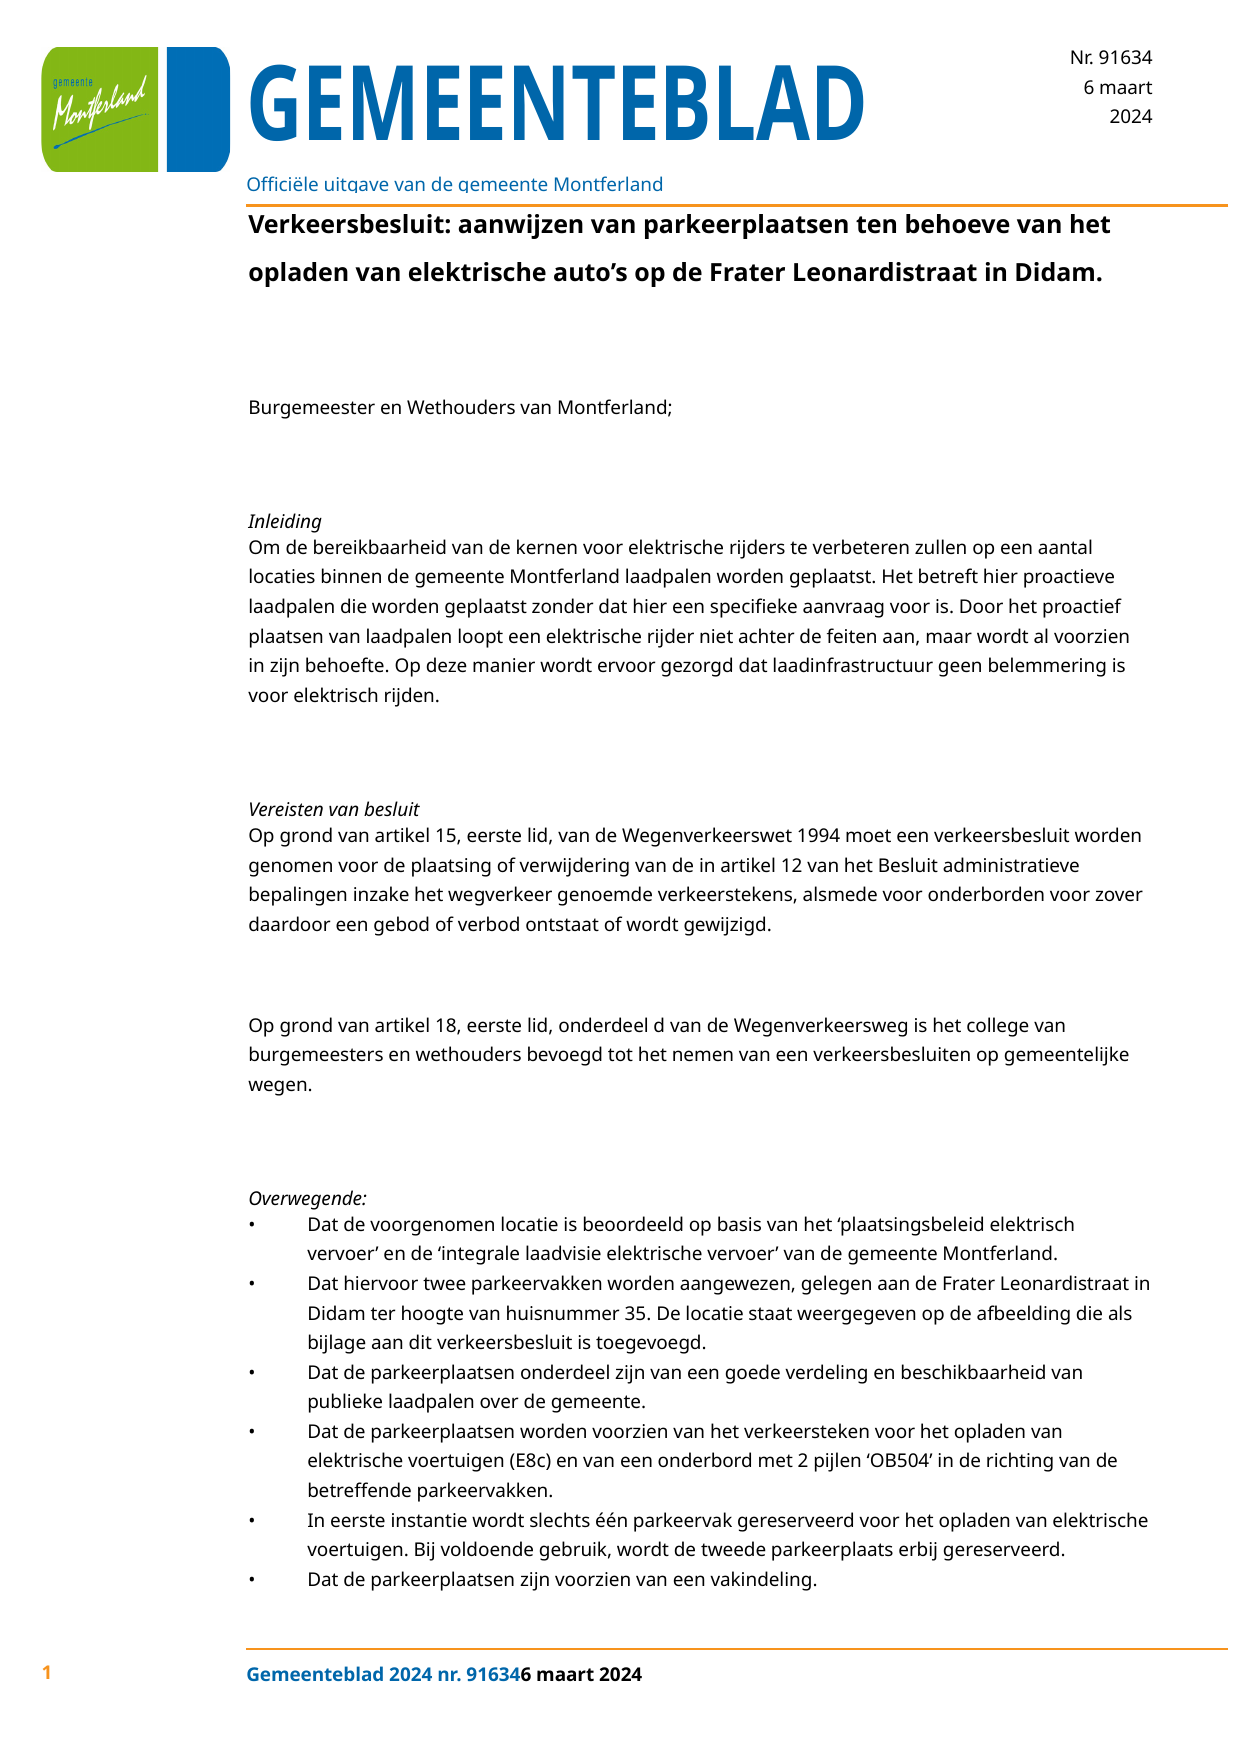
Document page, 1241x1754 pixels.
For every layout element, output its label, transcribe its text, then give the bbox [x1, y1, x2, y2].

text Overwegende: [248, 1185, 1152, 1211]
text Inleiding [248, 508, 1152, 534]
list Dat de voorgenomen locatie is beoordeeld op basis van het ‘plaatsingsbeleid elektrisch vervoer’ en de ‘integrale laadvisie elektrische vervoer’ van de gemeente Montferland. [248, 1211, 1152, 1266]
list In eerste instantie wordt slechts één parkeervak gereserveerd voor het opladen van elektrische voertuigen. Bij voldoende gebruik, wordt de tweede parkeerplaats erbij gereserveerd. [248, 1507, 1152, 1562]
list Dat de parkeerplaatsen worden voorzien van het verkeersteken voor het opladen van elektrische voertuigen (E8c) en van een onderbord met 2 pijlen ‘OB504’ in de richting van de betreffende parkeervakken. [248, 1418, 1152, 1503]
list Dat de parkeerplaatsen zijn voorzien van een vakindeling. [248, 1566, 1152, 1592]
list Dat hiervoor twee parkeervakken worden aangewezen, gelegen aan de Frater Leonardistraat in Didam ter hoogte van huisnummer 35. De locatie staat weergegeven op de afbeelding die als bijlage aan dit verkeersbesluit is toegevoegd. [248, 1270, 1152, 1355]
text Om de bereikbaarheid van de kernen voor elektrische rijders te verbeteren zullen op een aantal locaties binnen de gemeente Montferland laadpalen worden geplaatst. Het betreft hier proactieve laadpalen die worden geplaatst zonder dat hier een specifieke aanvraag voor is. Door het proactief plaatsen van laadpalen loopt een elektrische rijder niet achter de feiten aan, maar wordt al voorzien in zijn behoefte. Op deze manier wordt ervoor gezorgd dat laadinfrastructuur geen belemmering is voor elektrisch rijden. [248, 534, 1152, 708]
text Verkeersbesluit: aanwijzen van parkeerplaatsen ten behoeve van het opladen van elektrische auto’s op de Frater Leonardistraat in Didam. [248, 207, 1152, 288]
text Vereisten van besluit [248, 796, 1152, 822]
text Burgemeester en Wethouders van Montferland; [248, 394, 1152, 420]
picture [41, 47, 231, 172]
list Dat de parkeerplaatsen onderdeel zijn van een goede verdeling en beschikbaarheid van publieke laadpalen over de gemeente. [248, 1359, 1152, 1414]
text Op grond van artikel 18, eerste lid, onderdeel d van de Wegenverkeersweg is het college van burgemeesters en wethouders bevoegd tot het nemen van een verkeersbesluiten op gemeentelijke wegen. [248, 1012, 1152, 1097]
text Op grond van artikel 15, eerste lid, van de Wegenverkeerswet 1994 moet een verkeersbesluit worden genomen voor de plaatsing of verwijdering van de in artikel 12 van het Besluit administratieve bepalingen inzake het wegverkeer genoemde verkeerstekens, alsmede voor onderborden voor zover daardoor een gebod of verbod ontstaat of wordt gewijzigd. [248, 822, 1152, 937]
